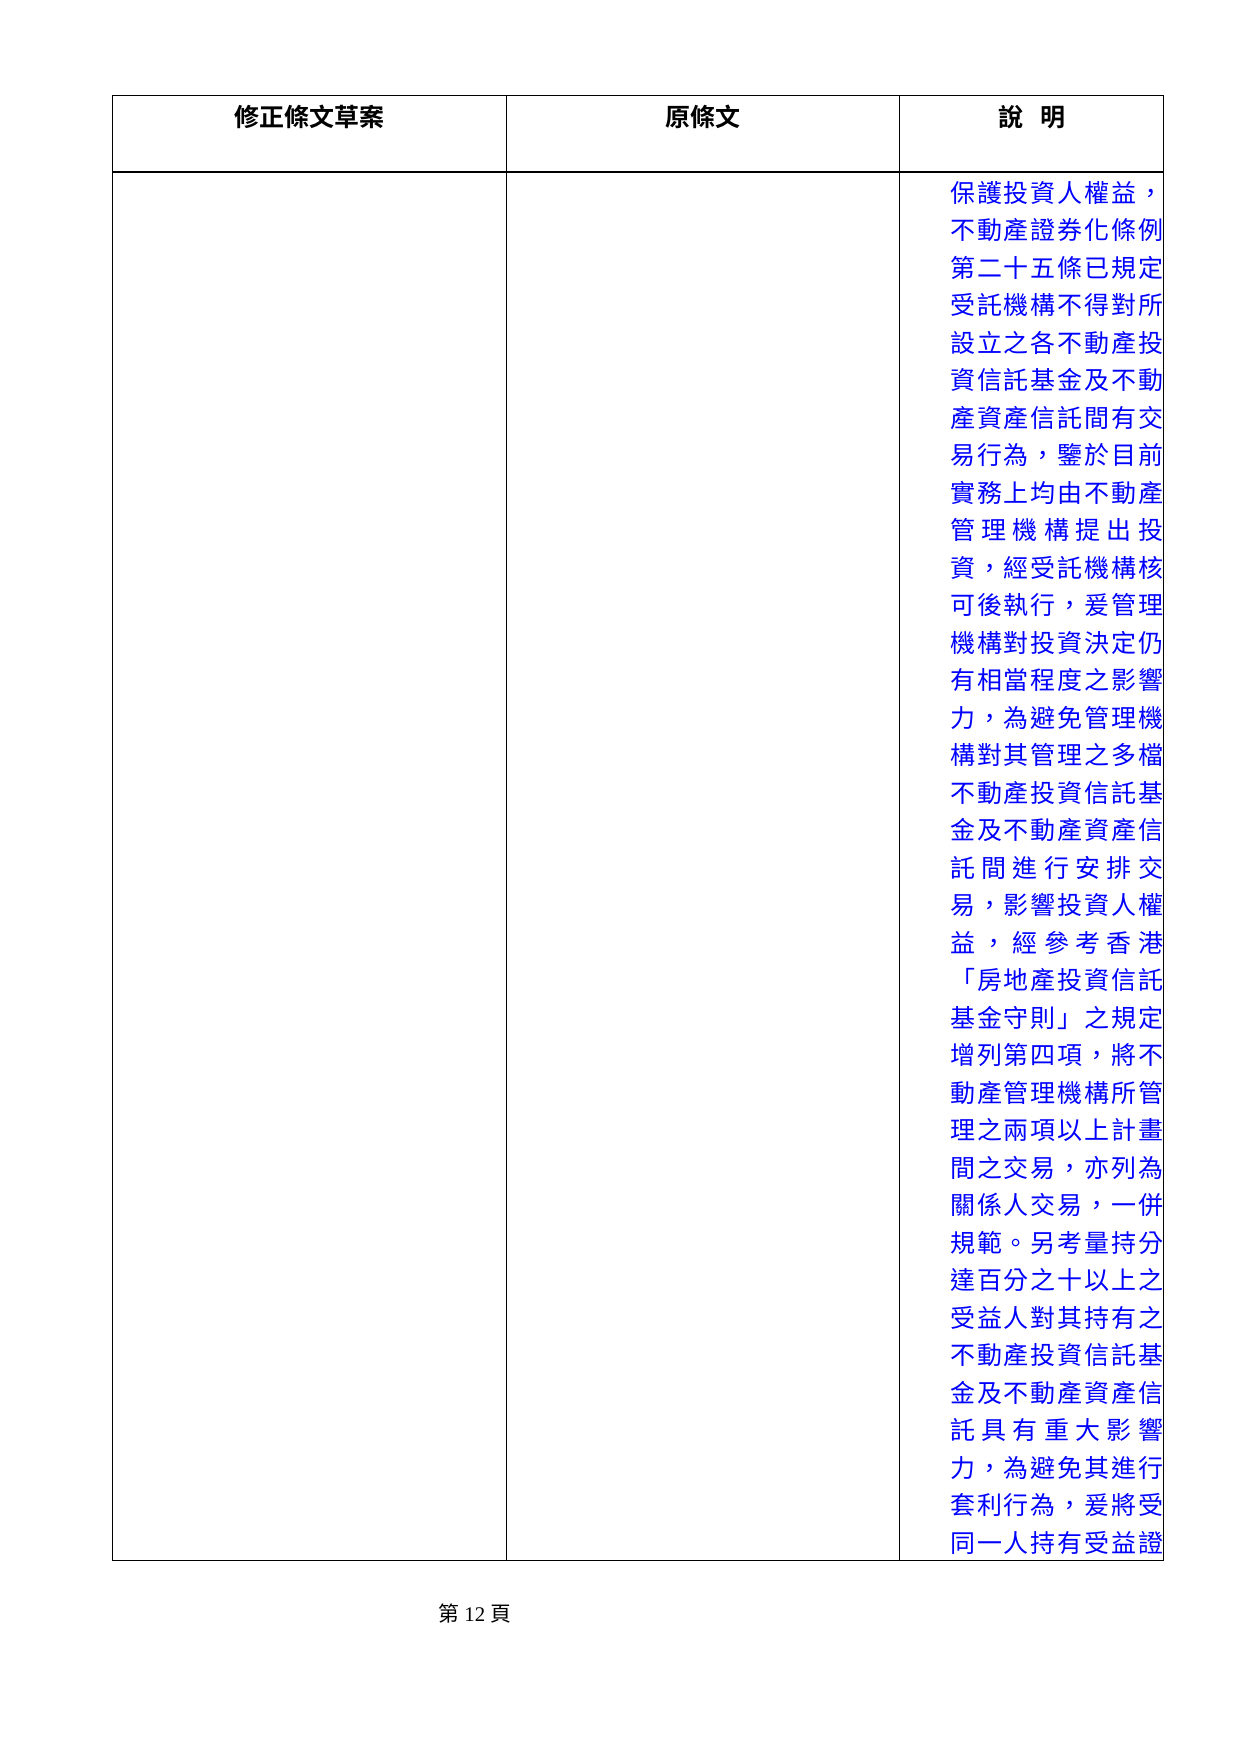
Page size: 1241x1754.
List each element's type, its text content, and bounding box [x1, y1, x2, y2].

table_cell [507, 173, 899, 1560]
table_header 原條文 [507, 96, 899, 171]
table_header 修正條文草案 [113, 96, 506, 171]
table_header 說 明 [900, 96, 1163, 171]
table_cell 保護投資人權益，不動產證券化條例第二十五條已規定受託機構不得對所設立之各不動產投資信託基金及不動產資產信託間有交易行為，鑒於目前實務上均由不動產管理機構提出投資，經受託機構核可後執行，爰管理機構對投資決定仍有相當程度之影響力，為避免管理機構對其管理之多檔不動產投資信託基金及不動產資產信託間進行安排交易，影響投資人權益，經參考香港「房地產投資信託基金守則」之規定增列第四項，將不動產管理機構所管理之兩項以上計畫間之交易，亦列為關係人交易，一併規範。另考量持分達百分之十以上之受益人對其持有之不動產投資信託基金及不動產資產信託具有重大影響力，為避免其進行套利行為，爰將受同一人持有受益證 [900, 173, 1163, 1560]
table_cell [113, 173, 506, 1560]
